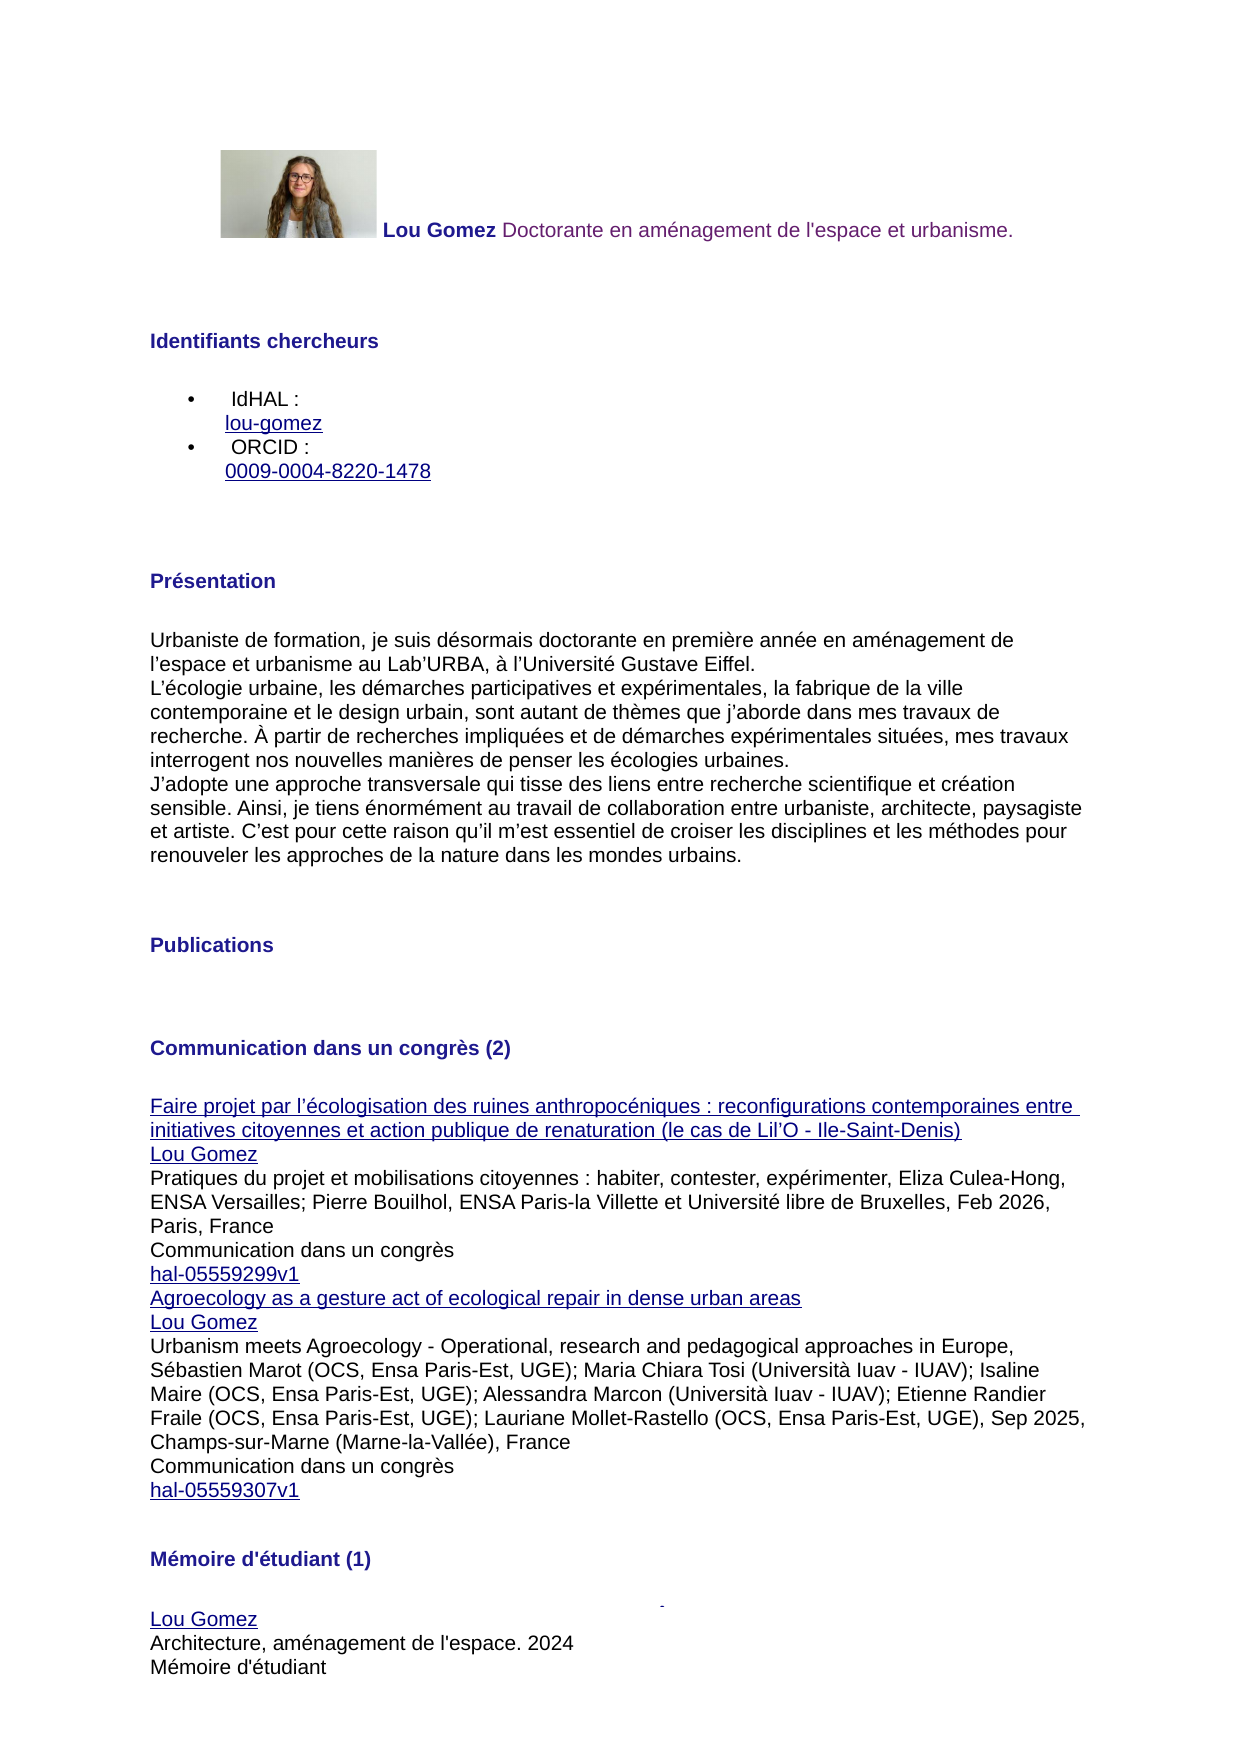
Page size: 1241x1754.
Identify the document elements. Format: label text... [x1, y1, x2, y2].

text J’adopte une approche transversale qui tisse des liens entre recherche scientifique et création sensible. Ainsi, je tiens énormément au travail de collaboration entre urbaniste, architecte, paysagiste et artiste. C’est pour cette raison qu’il m’est essentiel de croiser les disciplines et les méthodes pour renouveler les approches de la nature dans les mondes urbains. [150, 771, 1090, 867]
subtitle Publications [150, 933, 1090, 957]
text L’écologie urbaine, les démarches participatives et expérimentales, la fabrique de la ville contemporaine et le design urbain, sont autant de thèmes que j’aborde dans mes travaux de recherche. À partir de recherches impliquées et de démarches expérimentales situées, mes travaux interrogent nos nouvelles manières de penser les écologies urbaines. [150, 676, 1090, 771]
table_header Faire projet par l’écologisation des ruines anthropocéniques : reconfigurations contemporaines entre initiatives citoyennes et action publique de renaturation (le cas de Lil’O - Ile-Saint-Denis) Lou Gomez Pratiques du projet et mobilisations citoyennes : habiter, contester, expérimenter, Eliza Culea-Hong, ENSA Versailles; Pierre Bouilhol, ENSA Paris-la Villette et Université libre de Bruxelles, Feb 2026, Paris, France Communication dans un congrès hal-05559299v1 [150, 1094, 1090, 1286]
list IdHAL : [187, 387, 1090, 411]
list 0009-0004-8220-1478 [187, 459, 1090, 483]
table_cell Agroecology as a gesture act of ecological repair in dense urban areas Lou Gomez Urbanism meets Agroecology - Operational, research and pedagogical approaches in Europe, Sébastien Marot (OCS, Ensa Paris-Est, UGE); Maria Chiara Tosi (Università Iuav - IUAV); Isaline Maire (OCS, Ensa Paris-Est, UGE); Alessandra Marcon (Università Iuav - IUAV); Etienne Randier Fraile (OCS, Ensa Paris-Est, UGE); Lauriane Mollet-Rastello (OCS, Ensa Paris-Est, UGE), Sep 2025, Champs-sur-Marne (Marne-la-Vallée), France Communication dans un congrès hal-05559307v1 [150, 1286, 1090, 1502]
list lou-gomez [187, 411, 1090, 435]
subtitle Mémoire d'étudiant (1) [150, 1546, 1090, 1570]
subtitle Communication dans un congrès (2) [150, 1036, 1090, 1060]
table_header Dépollution et fertilisation participative des Vergers de l'Îlot à Fontenay-sous-Bois Lou Gomez Architecture, aménagement de l'espace. 2024 Mémoire d'étudiant dumas-04725164v1 [150, 1605, 1090, 1679]
subtitle Présentation [150, 569, 1090, 593]
subtitle Identifiants chercheurs [150, 329, 1090, 353]
subtitle Lou Gomez Doctorante en aménagement de l'espace et urbanisme. [150, 150, 1090, 242]
text Urbaniste de formation, je suis désormais doctorante en première année en aménagement de l’espace et urbanisme au Lab’URBA, à l’Université Gustave Eiffel. [150, 628, 1090, 676]
list ORCID : [187, 435, 1090, 459]
picture [220, 150, 377, 238]
